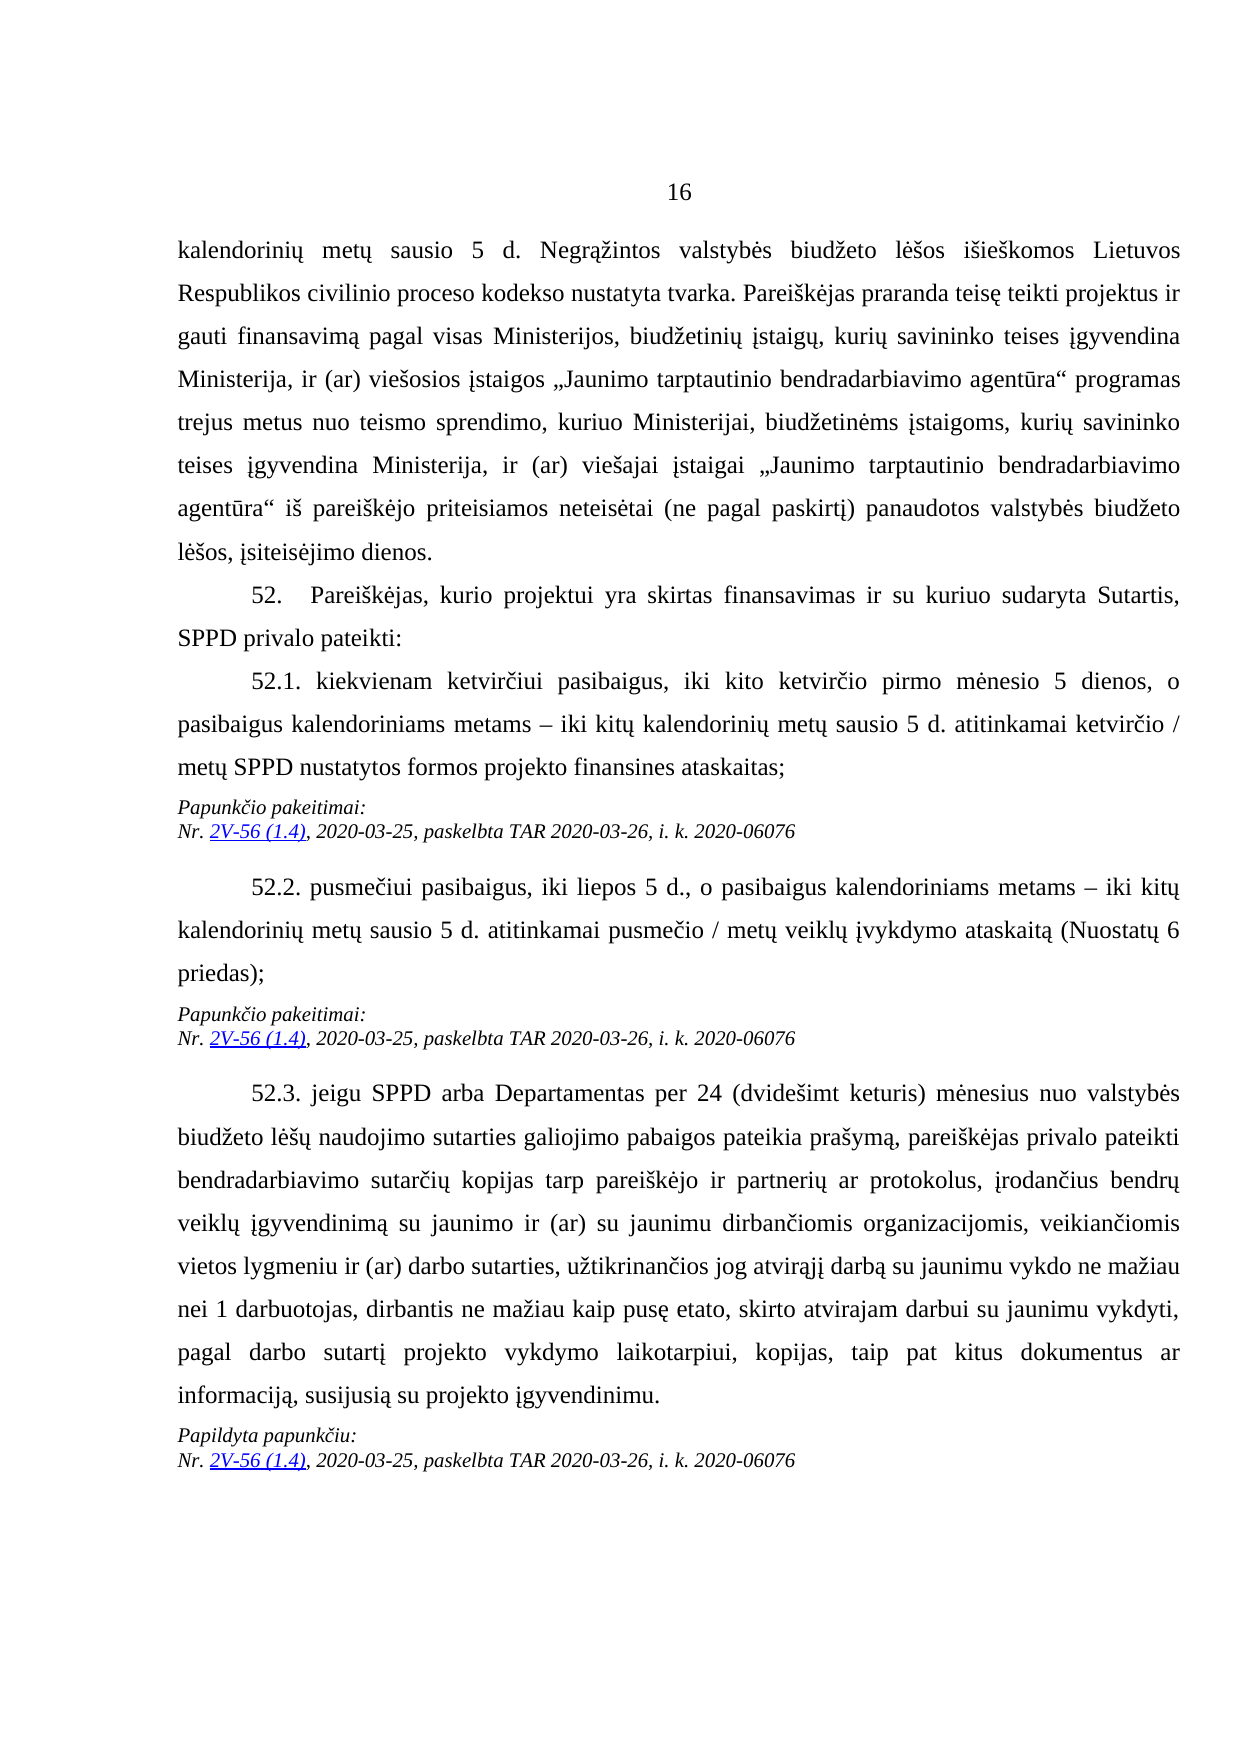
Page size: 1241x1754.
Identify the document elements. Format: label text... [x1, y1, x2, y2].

text Nr. 2V-56 (1.4), 2020-03-25, paskelbta TAR 2020-03-26, i. k. 2020-06076 [177, 1447, 1181, 1472]
text Papunkčio pakeitimai: [177, 795, 1181, 819]
text 52.1. kiekvienam ketvirčiui pasibaigus, iki kito ketvirčio pirmo mėnesio 5 dienos, o pasibaigus kalendoriniams metams – iki kitų kalendorinių metų sausio 5 d. atitinkamai ketvirčio / metų SPPD nustatytos formos projekto finansines ataskaitas; [177, 666, 1181, 781]
text 52.3. jeigu SPPD arba Departamentas per 24 (dvidešimt keturis) mėnesius nuo valstybės biudžeto lėšų naudojimo sutarties galiojimo pabaigos pateikia prašymą, pareiškėjas privalo pateikti bendradarbiavimo sutarčių kopijas tarp pareiškėjo ir partnerių ar protokolus, įrodančius bendrų veiklų įgyvendinimą su jaunimo ir (ar) su jaunimu dirbančiomis organizacijomis, veikiančiomis vietos lygmeniu ir (ar) darbo sutarties, užtikrinančios jog atvirąjį darbą su jaunimu vykdo ne mažiau nei 1 darbuotojas, dirbantis ne mažiau kaip pusę etato, skirto atvirajam darbui su jaunimu vykdyti, pagal darbo sutartį projekto vykdymo laikotarpiui, kopijas, taip pat kitus dokumentus ar informaciją, susijusią su projekto įgyvendinimu. [177, 1078, 1181, 1409]
text Papildyta papunkčiu: [177, 1423, 1181, 1447]
text Nr. 2V-56 (1.4), 2020-03-25, paskelbta TAR 2020-03-26, i. k. 2020-06076 [177, 1026, 1181, 1050]
text 52.2. pusmečiui pasibaigus, iki liepos 5 d., o pasibaigus kalendoriniams metams – iki kitų kalendorinių metų sausio 5 d. atitinkamai pusmečio / metų veiklų įvykdymo ataskaitą (Nuostatų 6 priedas); [177, 872, 1181, 987]
text Papunkčio pakeitimai: [177, 1002, 1181, 1026]
text kalendorinių metų sausio 5 d. Negrąžintos valstybės biudžeto lėšos išieškomos Lietuvos Respublikos civilinio proceso kodekso nustatyta tvarka. Pareiškėjas praranda teisę teikti projektus ir gauti finansavimą pagal visas Ministerijos, biudžetinių įstaigų, kurių savininko teises įgyvendina Ministerija, ir (ar) viešosios įstaigos „Jaunimo tarptautinio bendradarbiavimo agentūra“ programas trejus metus nuo teismo sprendimo, kuriuo Ministerijai, biudžetinėms įstaigoms, kurių savininko teises įgyvendina Ministerija, ir (ar) viešajai įstaigai „Jaunimo tarptautinio bendradarbiavimo agentūra“ iš pareiškėjo priteisiamos neteisėtai (ne pagal paskirtį) panaudotos valstybės biudžeto lėšos, įsiteisėjimo dienos. [177, 235, 1181, 565]
text 52. Pareiškėjas, kurio projektui yra skirtas finansavimas ir su kuriuo sudaryta Sutartis, SPPD privalo pateikti: [177, 580, 1181, 652]
text Nr. 2V-56 (1.4), 2020-03-25, paskelbta TAR 2020-03-26, i. k. 2020-06076 [177, 819, 1181, 843]
